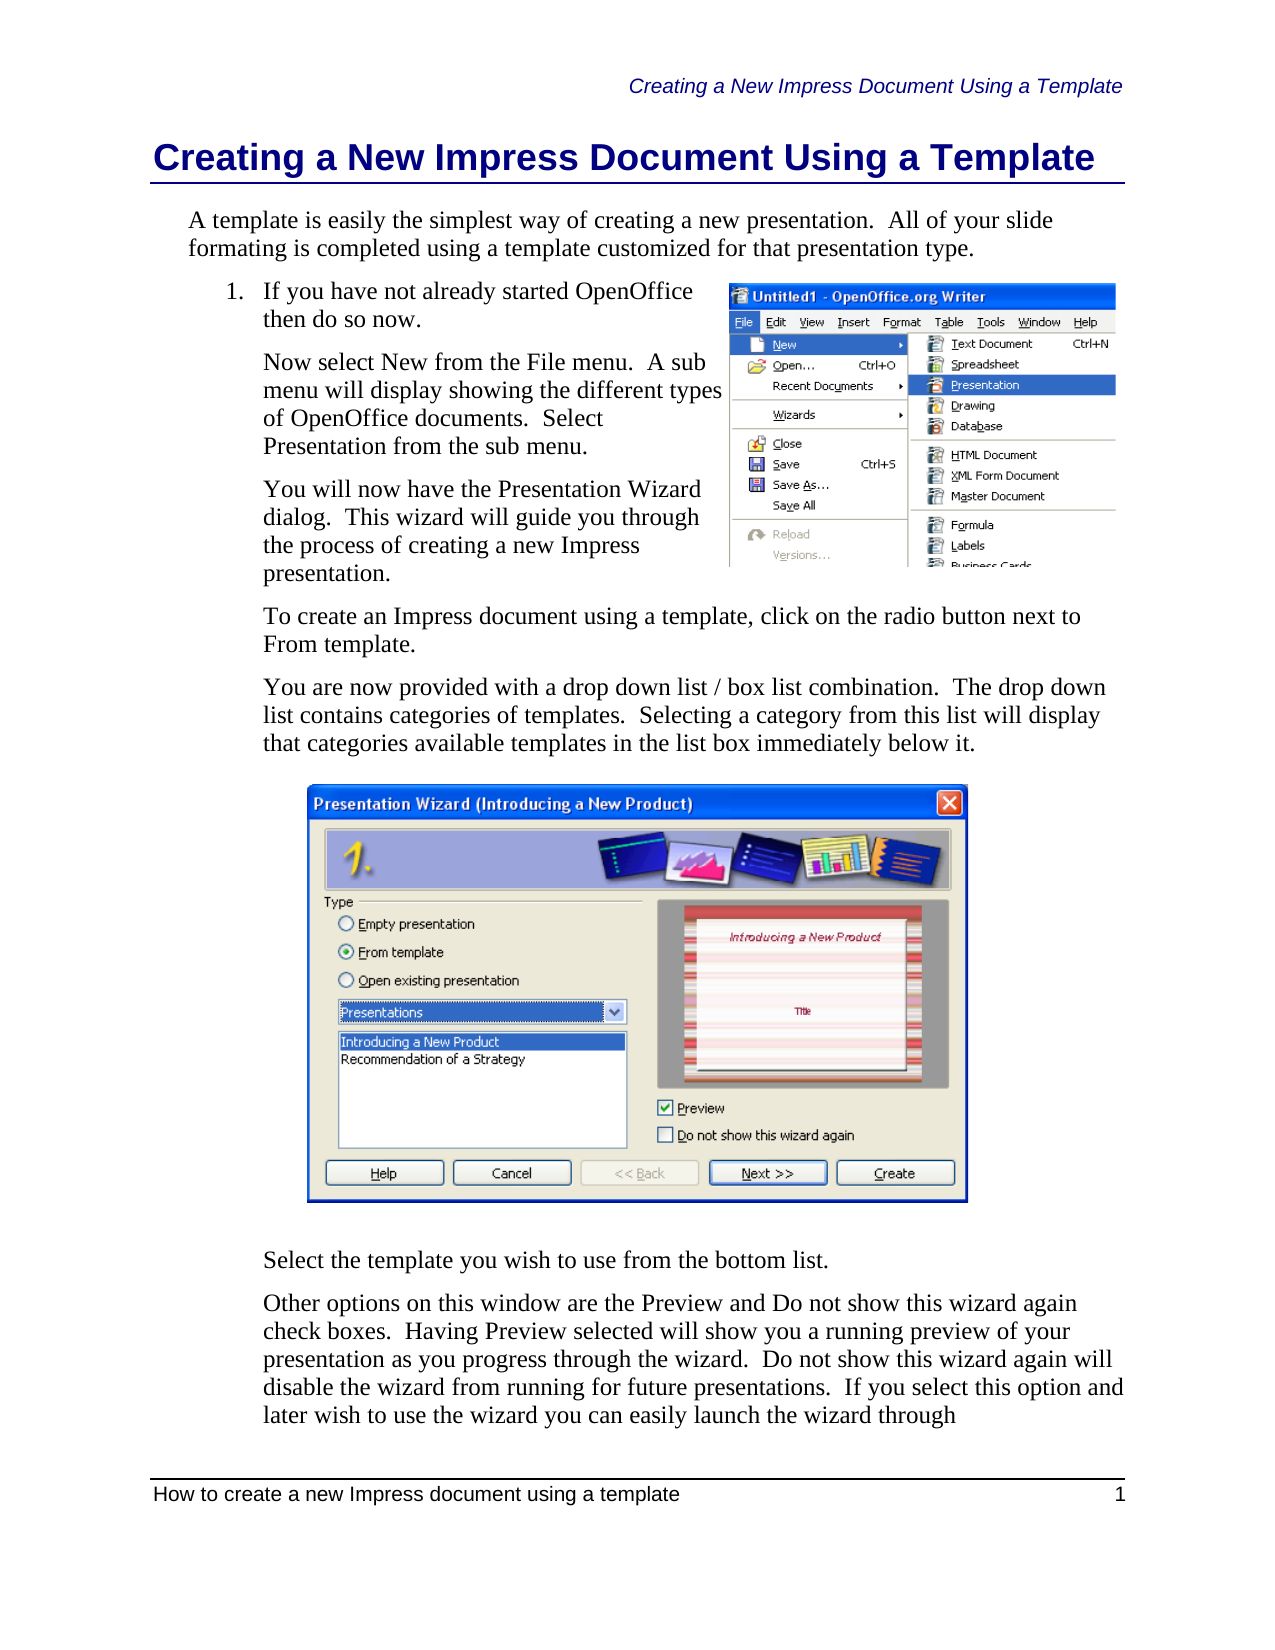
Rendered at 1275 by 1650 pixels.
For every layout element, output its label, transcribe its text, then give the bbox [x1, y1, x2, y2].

subtitle Creating a New Impress Document Using a Template [150, 134, 1125, 182]
list To create an Impress document using a template, click on the radio button next to From template. [225, 602, 1125, 658]
text A template is easily the simplest way of creating a new presentation. All of your slide formating is completed using a template customized for that presentation type. [188, 206, 1125, 262]
list Now select New from the File menu. A sub menu will display showing the different types of OpenOffice documents. Select Presentation from the sub menu. [225, 348, 731, 460]
picture [307, 784, 969, 1203]
list If you have not already started OpenOffice then do so now. [225, 277, 1125, 333]
list You are now provided with a drop down list / box list combination. The drop down list contains categories of templates. Selecting a category from this list will display that categories available templates in the list box immediately below it. [225, 672, 1125, 757]
list Select the template you wish to use from the bottom list. [225, 1246, 1125, 1274]
list You will now have the Presentation Wizard dialog. This wizard will guide you through the process of creating a new Impress presentation. [225, 475, 1125, 587]
list Other options on this window are the Preview and Do not show this wizard again check boxes. Having Preview selected will show you a running preview of your presentation as you progress through the wizard. Do not show this wizard again will disable the wizard from running for future presentations. If you select this option and later wish to use the wizard you can easily launch the wizard through [225, 1288, 1125, 1429]
